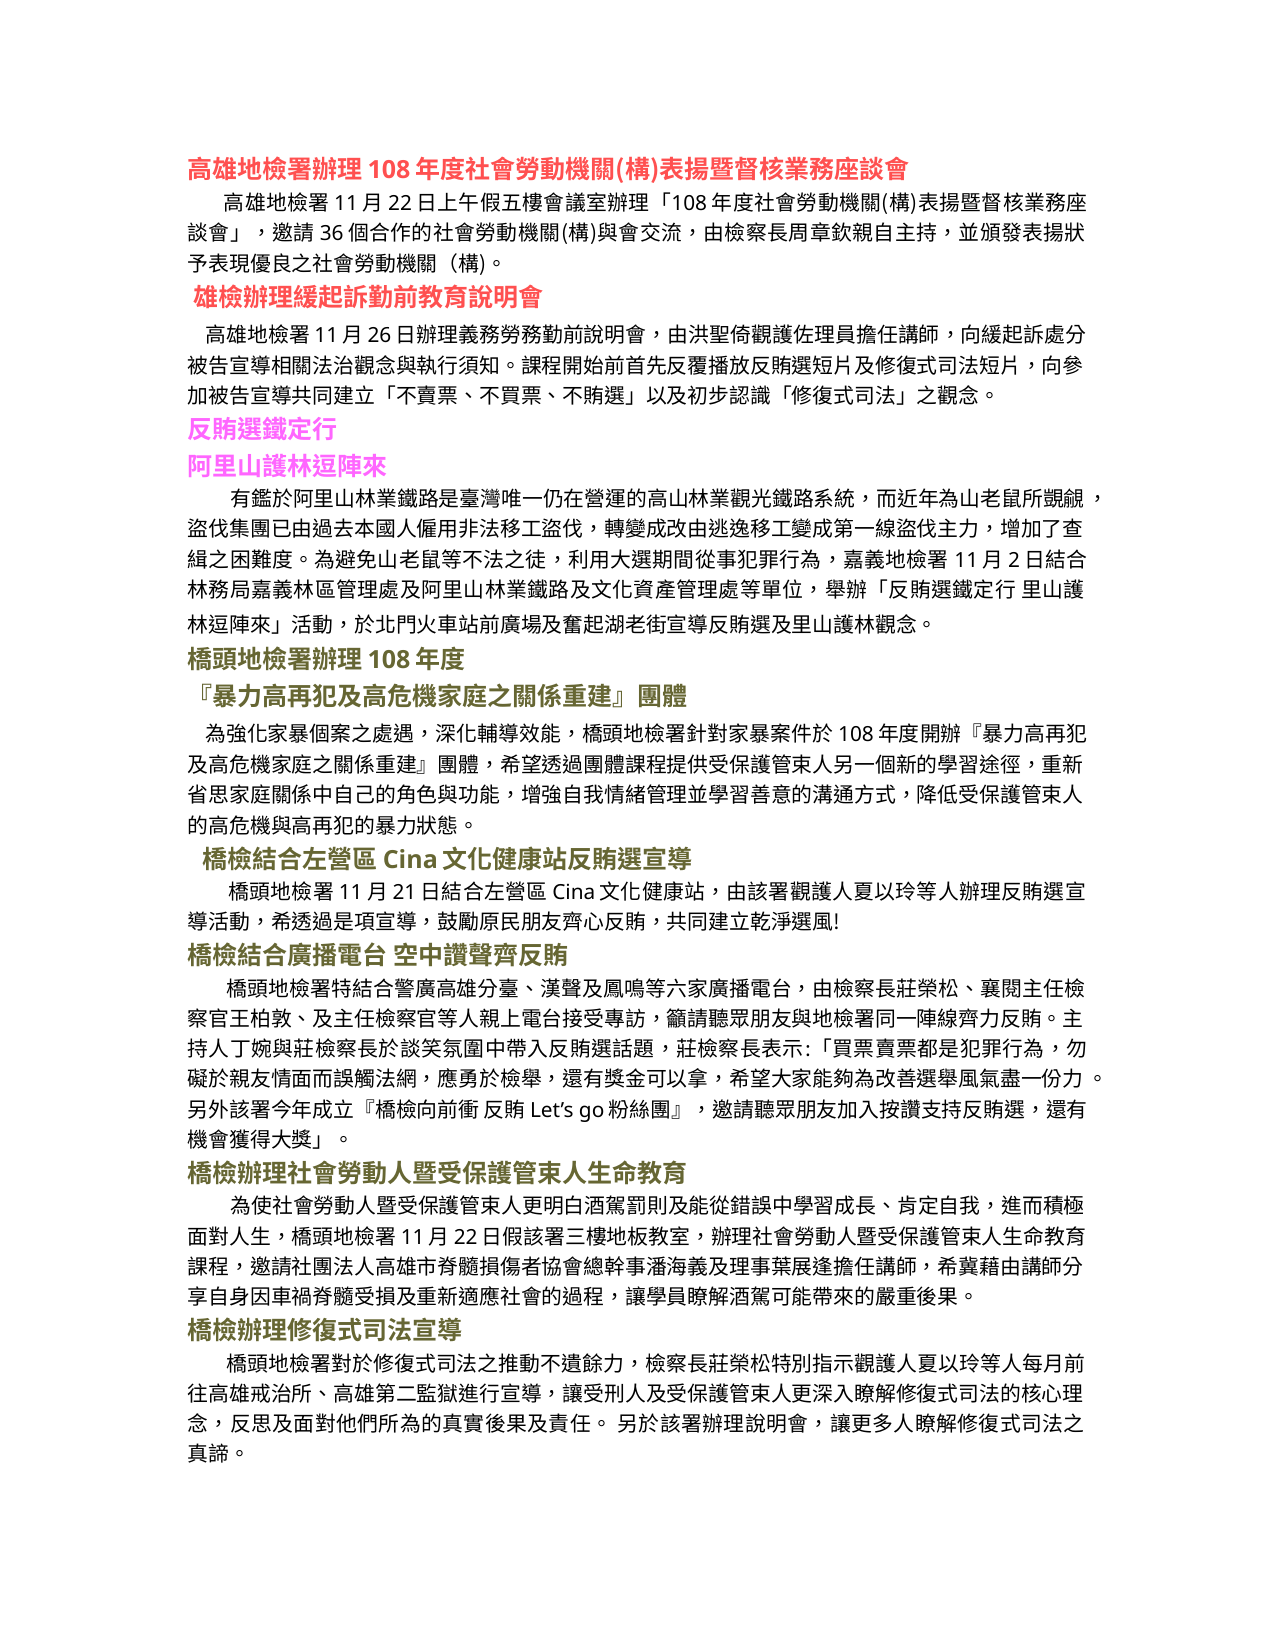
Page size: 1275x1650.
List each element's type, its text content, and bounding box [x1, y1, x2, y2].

text 橋頭地檢署對於修復式司法之推動不遺餘力，檢察長莊榮松特別指示觀護人夏以玲等人每月前往高雄戒治所、高雄第二監獄進行宣導，讓受刑人及受保護管束人更深入瞭解修復式司法的核心理念，反思及面對他們所為的真實後果及責任。 另於該署辦理說明會，讓更多人瞭解修復式司法之真諦。 [187, 1347, 1087, 1468]
text 高雄地檢署11月22日上午假五樓會議室辦理「108年度社會勞動機關(構)表揚暨督核業務座談會」，邀請36個合作的社會勞動機關(構)與會交流，由檢察長周章欽親自主持，並頒發表揚狀予表現優良之社會勞動機關（構)。 [187, 186, 1087, 277]
text 橋檢結合左營區Cina文化健康站反賄選宣導 [187, 839, 1087, 875]
text 雄檢辦理緩起訴勤前教育說明會 [187, 277, 1087, 313]
text 『暴力高再犯及高危機家庭之關係重建』團體 [187, 676, 1087, 712]
text 橋檢辦理社會勞動人暨受保護管束人生命教育 [187, 1153, 1087, 1190]
text 為強化家暴個案之處遇，深化輔導效能，橋頭地檢署針對家暴案件於108年度開辦『暴力高再犯及高危機家庭之關係重建』團體，希望透過團體課程提供受保護管束人另一個新的學習途徑，重新省思家庭關係中自己的角色與功能，增強自我情緒管理並學習善意的溝通方式，降低受保護管束人的高危機與高再犯的暴力狀態。 [187, 712, 1087, 839]
text 橋檢結合廣播電台 空中讚聲齊反賄 [187, 936, 1087, 972]
text 橋檢辦理修復式司法宣導 [187, 1311, 1087, 1347]
text 反賄選鐵定行 [187, 410, 1087, 446]
text 為使社會勞動人暨受保護管束人更明白酒駕罰則及能從錯誤中學習成長、肯定自我，進而積極面對人生，橋頭地檢署11月22日假該署三樓地板教室，辦理社會勞動人暨受保護管束人生命教育課程，邀請社團法人高雄市脊髓損傷者協會總幹事潘海義及理事葉展逢擔任講師，希冀藉由講師分享自身因車禍脊髓受損及重新適應社會的過程，讓學員瞭解酒駕可能帶來的嚴重後果。 [187, 1190, 1087, 1311]
text 阿里山護林逗陣來 [187, 446, 1087, 482]
text 橋頭地檢署11月21日結合左營區Cina文化健康站，由該署觀護人夏以玲等人辦理反賄選宣導活動，希透過是項宣導，鼓勵原民朋友齊心反賄，共同建立乾淨選風! [187, 875, 1087, 936]
text 橋頭地檢署辦理108年度 [187, 640, 1087, 676]
text 高雄地檢署11月26日辦理義務勞務勤前說明會，由洪聖倚觀護佐理員擔任講師，向緩起訴處分被告宣導相關法治觀念與執行須知。課程開始前首先反覆播放反賄選短片及修復式司法短片，向參加被告宣導共同建立「不賣票、不買票、不賄選」以及初步認識「修復式司法」之觀念。 [187, 313, 1087, 410]
text 高雄地檢署辦理108年度社會勞動機關(構)表揚暨督核業務座談會 [187, 150, 1087, 186]
text 橋頭地檢署特結合警廣高雄分臺、漢聲及鳳鳴等六家廣播電台，由檢察長莊榮松、襄閱主任檢察官王柏敦、及主任檢察官等人親上電台接受專訪，籲請聽眾朋友與地檢署同一陣線齊力反賄。主持人丁婉與莊檢察長於談笑氛圍中帶入反賄選話題，莊檢察長表示:「買票賣票都是犯罪行為，勿礙於親友情面而誤觸法網，應勇於檢舉，還有獎金可以拿，希望大家能夠為改善選舉風氣盡一份力。另外該署今年成立『橋檢向前衝 反賄Let’s go粉絲團』，邀請聽眾朋友加入按讚支持反賄選，還有機會獲得大獎」。 [187, 972, 1087, 1153]
text 有鑑於阿里山林業鐵路是臺灣唯一仍在營運的高山林業觀光鐵路系統，而近年為山老鼠所覬覦，盜伐集團已由過去本國人僱用非法移工盜伐，轉變成改由逃逸移工變成第一線盜伐主力，增加了查緝之困難度。為避免山老鼠等不法之徒，利用大選期間從事犯罪行為，嘉義地檢署11月2日結合林務局嘉義林區管理處及阿里山林業鐵路及文化資產管理處等單位，舉辦「反賄選鐵定行 里山護林逗陣來」活動，於北門火車站前廣場及奮起湖老街宣導反賄選及里山護林觀念。 [187, 482, 1087, 640]
